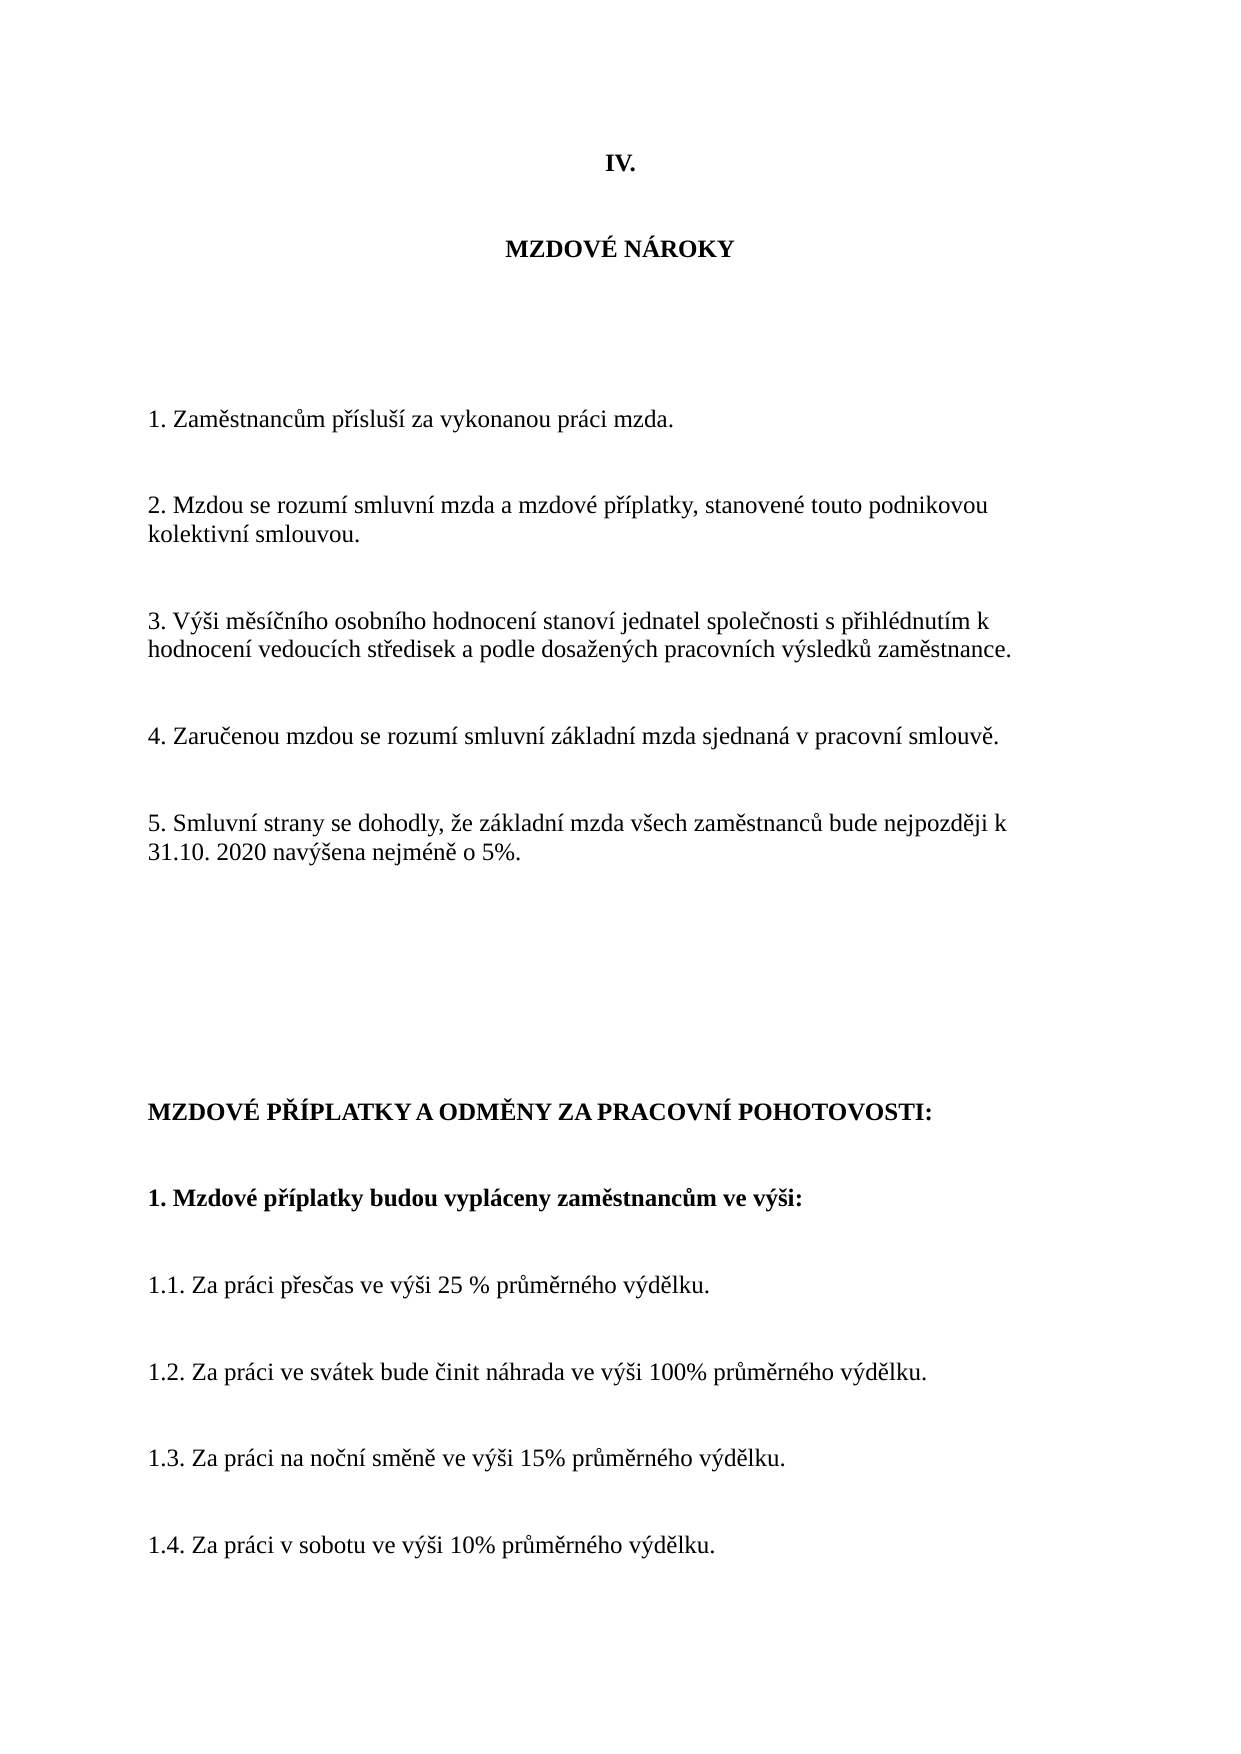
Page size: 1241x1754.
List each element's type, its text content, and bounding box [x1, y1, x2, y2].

text MZDOVÉ NÁROKY [148, 234, 1093, 263]
text 4. Zaručenou mzdou se rozumí smluvní základní mzda sjednaná v pracovní smlouvě. [148, 721, 1093, 750]
text 2. Mzdou se rozumí smluvní mzda a mzdové příplatky, stanovené touto podnikovou kolektivní smlouvou. [148, 490, 1093, 548]
text 1.4. Za práci v sobotu ve výši 10% průměrného výdělku. [148, 1530, 1093, 1559]
text IV. [148, 148, 1093, 176]
text 1.2. Za práci ve svátek bude činit náhrada ve výši 100% průměrného výdělku. [148, 1357, 1093, 1385]
text MZDOVÉ PŘÍPLATKY A ODMĚNY ZA PRACOVNÍ POHOTOVOSTI: [148, 1097, 1093, 1125]
text 1. Mzdové příplatky budou vypláceny zaměstnancům ve výši: [148, 1183, 1093, 1212]
text 1. Zaměstnancům přísluší za vykonanou práci mzda. [148, 404, 1093, 432]
text 5. Smluvní strany se dohodly, že základní mzda všech zaměstnanců bude nejpozději k 31.10. 2020 navýšena nejméně o 5%. [148, 808, 1093, 865]
text 1.3. Za práci na noční směně ve výši 15% průměrného výdělku. [148, 1443, 1093, 1472]
text 1.1. Za práci přesčas ve výši 25 % průměrného výdělku. [148, 1270, 1093, 1299]
text 3. Výši měsíčního osobního hodnocení stanoví jednatel společnosti s přihlédnutím k hodnocení vedoucích středisek a podle dosažených pracovních výsledků zaměstnance. [148, 606, 1093, 663]
